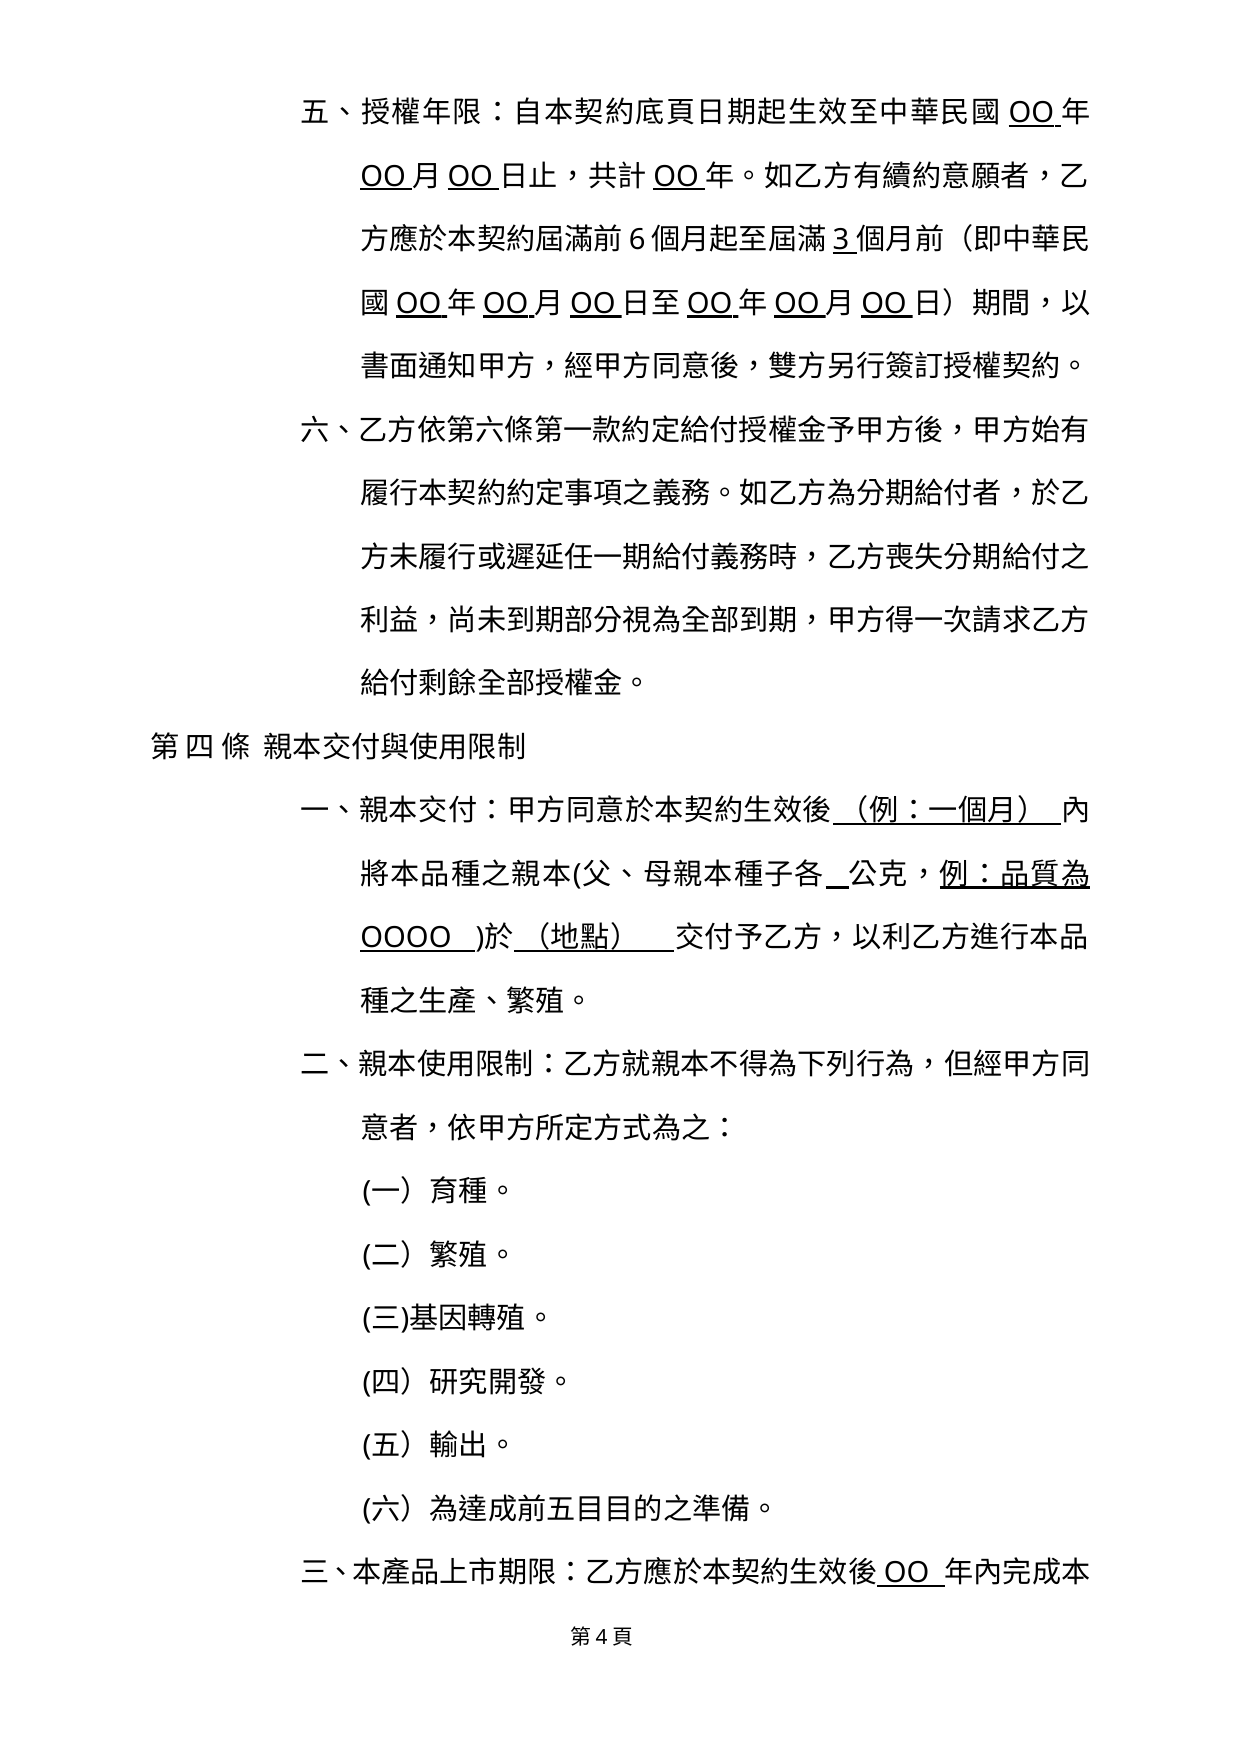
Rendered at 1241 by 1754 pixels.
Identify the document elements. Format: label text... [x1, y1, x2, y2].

text (一）育種。 [362, 1168, 1090, 1210]
text 六、乙方依第六條第一款約定給付授權金予甲方後，甲方始有履行本契約約定事項之義務。如乙方為分期給付者，於乙方未履行或遲延任一期給付義務時，乙方喪失分期給付之利益，尚未到期部分視為全部到期，甲方得一次請求乙方給付剩餘全部授權金。 [300, 406, 1090, 702]
subtitle 第 四 條 親本交付與使用限制 [150, 723, 1090, 766]
text 二、親本使用限制：乙方就親本不得為下列行為，但經甲方同意者，依甲方所定方式為之： [300, 1041, 1090, 1147]
text (六）為達成前五目目的之準備。 [362, 1485, 1090, 1528]
text (二）繁殖。 [362, 1231, 1090, 1274]
text (三)基因轉殖。 [362, 1295, 1090, 1337]
text (五）輸出。 [362, 1422, 1090, 1464]
text 五、授權年限：自本契約底頁日期起生效至中華民國OO年OO月OO日止，共計OO年。如乙方有續約意願者，乙方應於本契約屆滿前6個月起至屆滿3 個月前（即中華民國OO年OO月OO日至OO年OO月OO日）期間，以書面通知甲方，經甲方同意後，雙方另行簽訂授權契約。 [300, 89, 1090, 385]
text 三、本產品上市期限：乙方應於本契約生效後 OO 年內完成本 [300, 1549, 1090, 1591]
text 一、親本交付：甲方同意於本契約生效後 （例：一個月） 內將本品種之親本(父、母親本種子各 公克，例：品質為OOOO )於 （地點） 交付予乙方，以利乙方進行本品種之生產、繁殖。 [300, 787, 1090, 1020]
text (四）研究開發。 [362, 1358, 1090, 1401]
